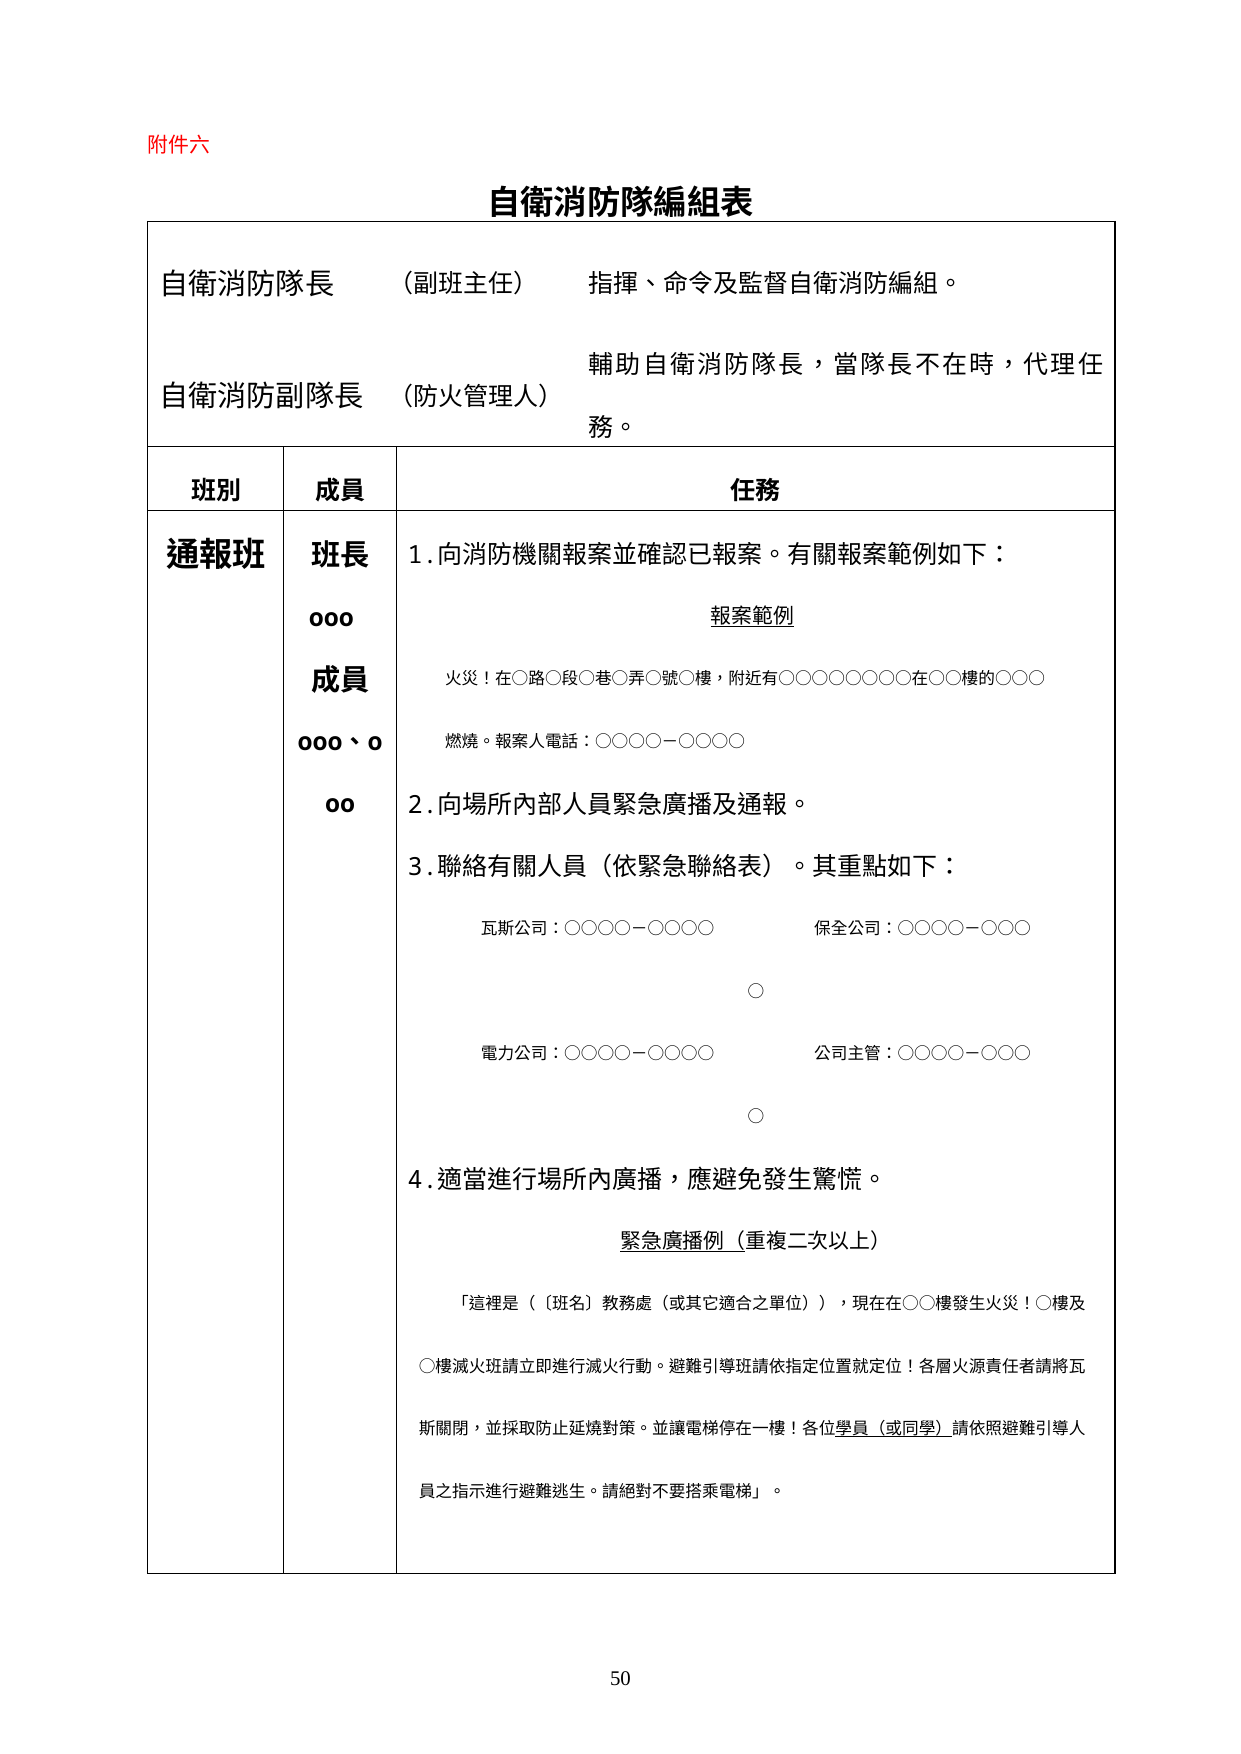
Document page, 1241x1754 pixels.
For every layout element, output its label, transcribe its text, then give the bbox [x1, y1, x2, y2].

table_cell 輔助自衛消防隊長，當隊長不在時，代理任務。 [577, 321, 1114, 446]
table_header 瓦斯公司：○○○○－○○○○ 保全公司：○○○○－○○○○ 電力公司：○○○○－○○○○ 公司主管：○○○○－○○○○ [465, 886, 1046, 1136]
table_cell 班別 [148, 447, 283, 510]
table_cell 成員 [284, 447, 396, 510]
table_header 指揮、命令及監督自衛消防編組。 [577, 222, 1114, 321]
table_cell （防火管理人） [378, 321, 577, 446]
table_cell 班長 ooo 成員 ooo、ooo [284, 511, 396, 1573]
table_cell 自衛消防副隊長 [148, 321, 377, 446]
table_header 緊急廣播例（重複二次以上） 「這裡是（〔班名〕教務處（或其它適合之單位）），現在在○○樓發生火災！○樓及○樓滅火班請立即進行滅火行動。避難引導班請依指定位置就定位！各層火源責任者請將瓦斯關閉，並採取防止延燒對策。並讓電梯停在一樓！各位學員（或同學）請依照避難引導人員之指示進行避難逃生。請絕對不要搭乘電梯」。 [407, 1198, 1104, 1511]
table_cell 1.向消防機關報案並確認已報案。有關報案範例如下： 2.向場所內部人員緊急廣播及通報。 3.聯絡有關人員（依緊急聯絡表）。其重點如下： 4.適當進行場所內廣播，應避免發生驚慌。 [397, 511, 1114, 1573]
text 附件六 [148, 96, 1092, 158]
table_cell 任務 [397, 447, 1114, 510]
table_cell 通報班 [148, 511, 283, 1573]
table_header 自衛消防隊長 [148, 222, 377, 321]
table_header （副班主任） [378, 222, 577, 321]
text 自衛消防隊編組表 [148, 158, 1092, 221]
table_header 報案範例 火災！在○路○段○巷○弄○號○樓，附近有○○○○○○○○在○○樓的○○○燃燒。報案人電話：○○○○－○○○○ [434, 573, 1071, 761]
